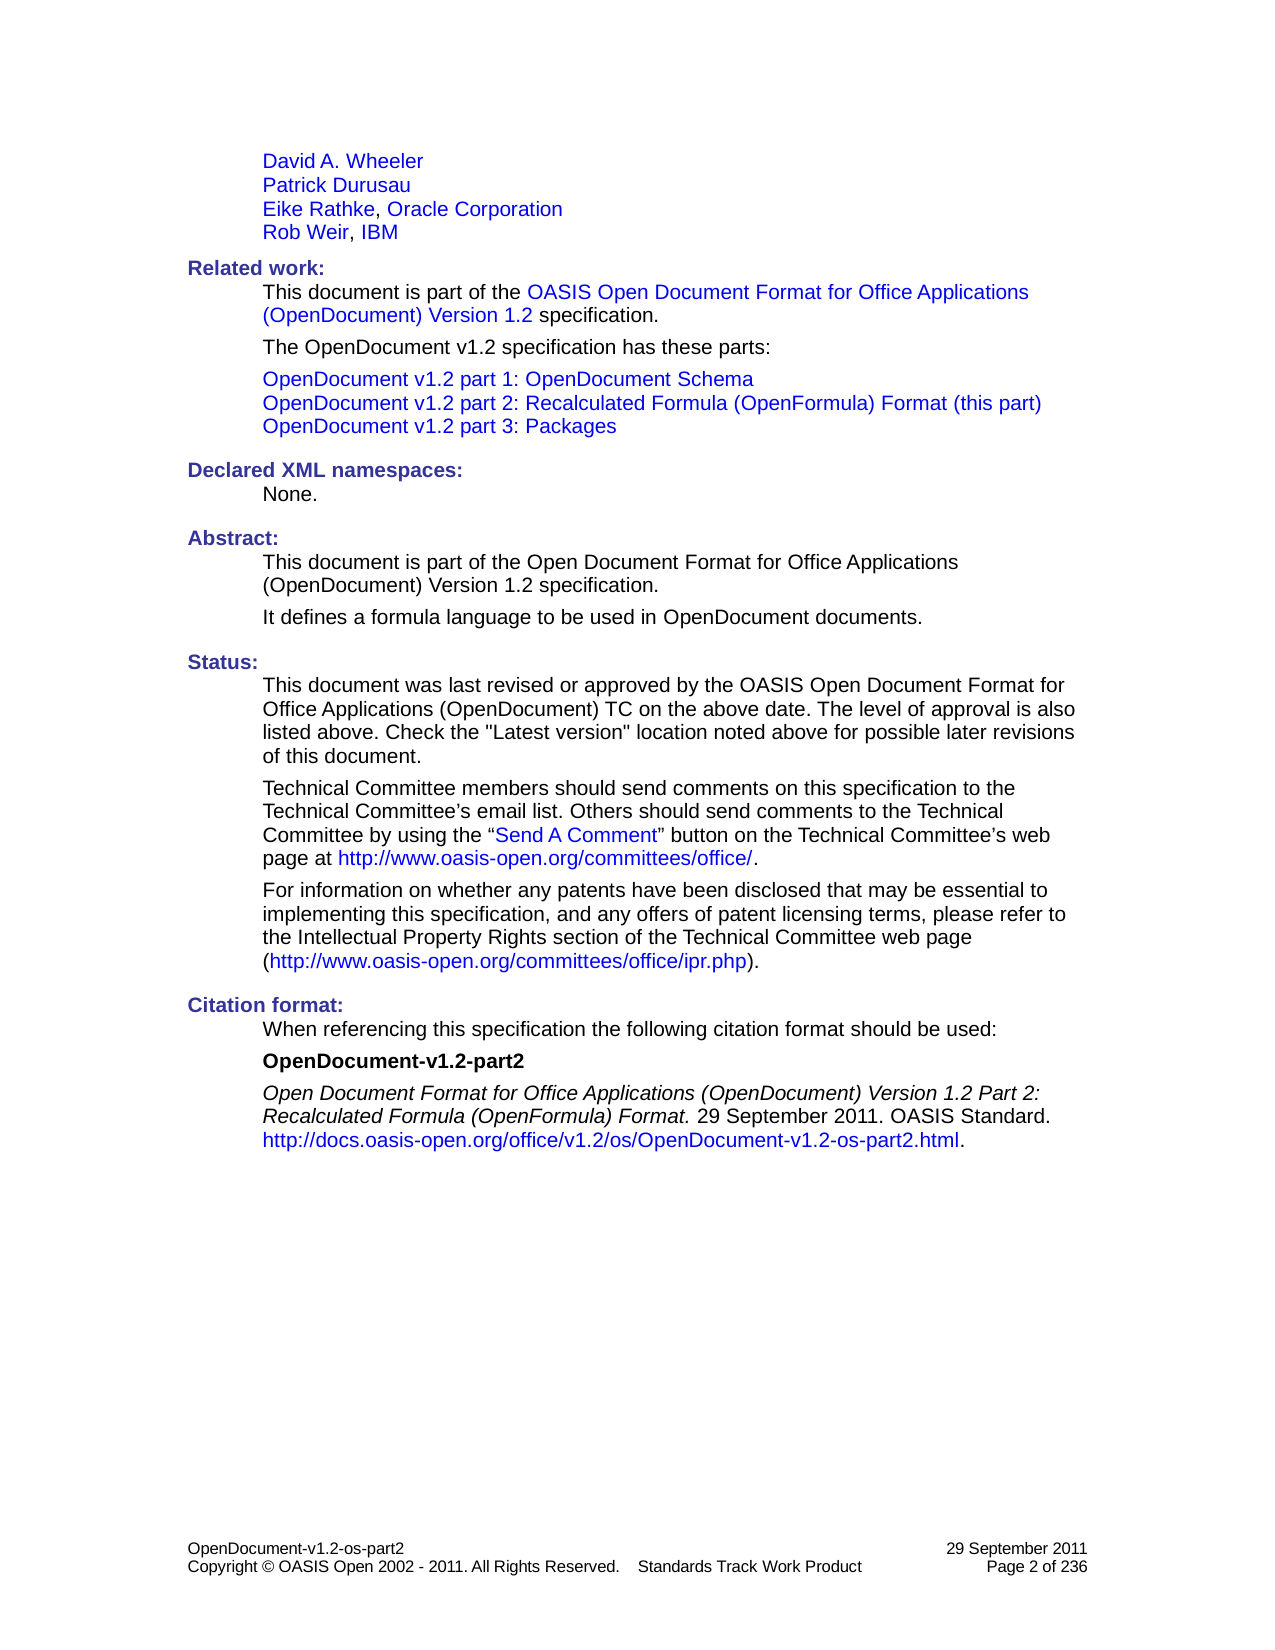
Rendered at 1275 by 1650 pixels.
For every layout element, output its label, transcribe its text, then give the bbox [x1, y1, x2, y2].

title This document is part of the Open Document Format for Office Applications (OpenDocument) Version 1.2 specification. [262, 550, 1088, 597]
title It defines a formula language to be used in OpenDocument documents. [262, 606, 1088, 629]
title Declared XML namespaces: [187, 459, 1088, 482]
title Abstract: [187, 527, 1088, 550]
title Technical Committee members should send comments on this specification to the Technical Committee’s email list. Others should send comments to the Technical Committee by using the “Send A Comment” button on the Technical Committee’s web page at http://www.oasis-open.org/committees/office/. [262, 776, 1088, 870]
title The OpenDocument v1.2 specification has these parts: [262, 336, 1088, 359]
title None. [262, 482, 1088, 506]
title OpenDocument-v1.2-part2 [262, 1049, 1088, 1073]
title Citation format: [187, 994, 1088, 1017]
text David A. Wheeler Patrick Durusau Eike Rathke, Oracle Corporation Rob Weir, IBM [262, 150, 1088, 244]
title Status: [187, 650, 1088, 674]
title Related work: [187, 257, 1088, 280]
title When referencing this specification the following citation format should be used: [262, 1017, 1088, 1041]
title This document was last revised or approved by the OASIS Open Document Format for Office Applications (OpenDocument) TC on the above date. The level of approval is also listed above. Check the "Latest version" location noted above for possible later revisions of this document. [262, 674, 1088, 768]
title Open Document Format for Office Applications (OpenDocument) Version 1.2 Part 2: Recalculated Formula (OpenFormula) Format. 29 September 2011. OASIS Standard. http://docs.oasis-open.org/office/v1.2/os/OpenDocument-v1.2-os-part2.html. [262, 1081, 1088, 1152]
title OpenDocument v1.2 part 1: OpenDocument Schema OpenDocument v1.2 part 2: Recalculated Formula (OpenFormula) Format (this part) OpenDocument v1.2 part 3: Packages [262, 367, 1088, 438]
title For information on whether any patents have been disclosed that may be essential to implementing this specification, and any offers of patent licensing terms, please refer to the Intellectual Property Rights section of the Technical Committee web page (http://www.oasis-open.org/committees/office/ipr.php). [262, 879, 1088, 973]
title This document is part of the OASIS Open Document Format for Office Applications (OpenDocument) Version 1.2 specification. [262, 280, 1088, 327]
